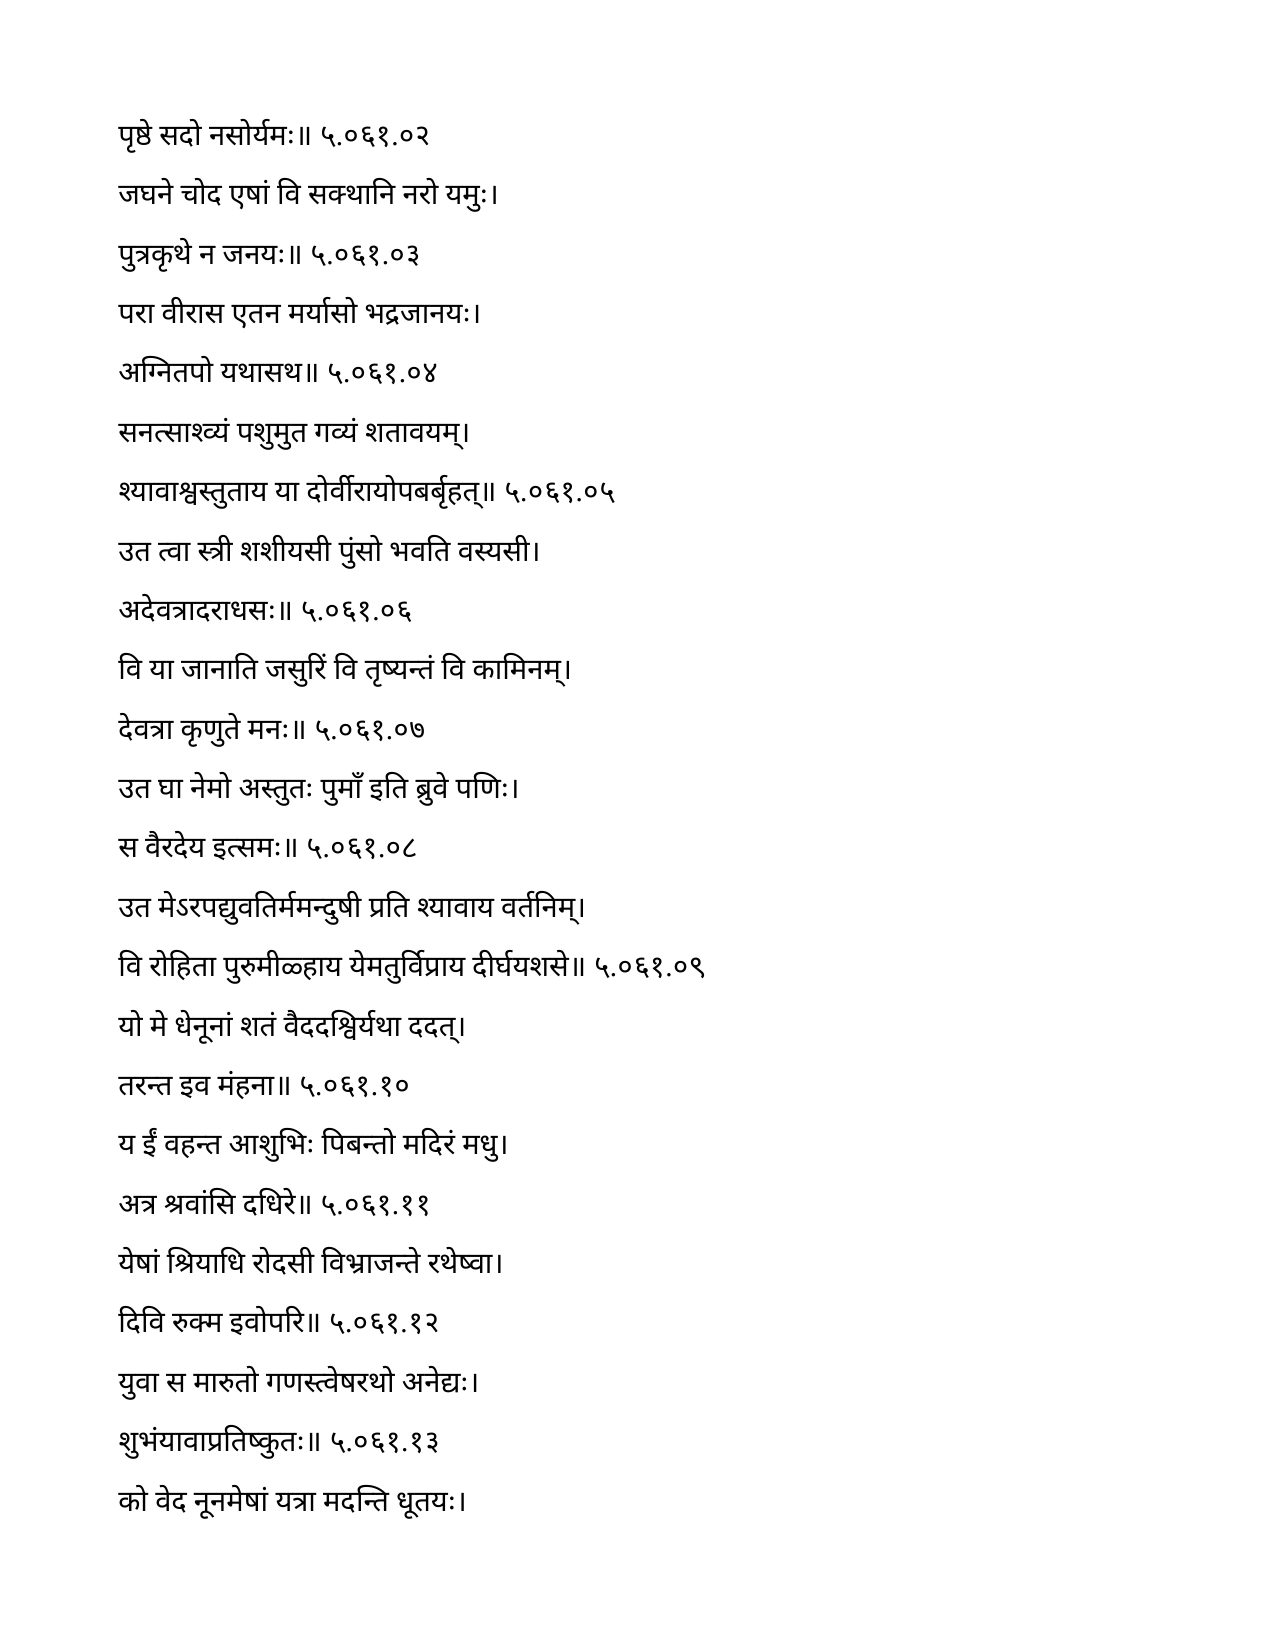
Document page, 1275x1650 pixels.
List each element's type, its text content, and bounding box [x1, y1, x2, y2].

text दिवि रुक्म इवोपरि॥ ५.०६१.१२ [118, 1306, 1157, 1339]
text अत्र श्रवांसि दधिरे॥ ५.०६१.११ [118, 1187, 1157, 1220]
text अग्नितपो यथासथ॥ ५.०६१.०४ [118, 356, 1157, 389]
text वि या जानाति जसुरिं वि तृष्यन्तं वि कामिनम्। [118, 652, 1157, 686]
text य ईं वहन्त आशुभिः पिबन्तो मदिरं मधु। [118, 1127, 1157, 1161]
text अदेवत्रादराधसः॥ ५.०६१.०६ [118, 593, 1157, 627]
text जघने चोद एषां वि सक्थानि नरो यमुः। [118, 177, 1157, 211]
text सनत्साश्व्यं पशुमुत गव्यं शतावयम्। [118, 415, 1157, 448]
text तरन्त इव मंहना॥ ५.०६१.१० [118, 1068, 1157, 1102]
text उत घा नेमो अस्तुतः पुमाँ इति ब्रुवे पणिः। [118, 771, 1157, 805]
text श्यावाश्वस्तुताय या दोर्वीरायोपबर्बृहत्॥ ५.०६१.०५ [118, 474, 1157, 508]
text शुभंयावाप्रतिष्कुतः॥ ५.०६१.१३ [118, 1424, 1157, 1458]
text यो मे धेनूनां शतं वैददश्विर्यथा ददत्। [118, 1009, 1157, 1042]
text युवा स मारुतो गणस्त्वेषरथो अनेद्यः। [118, 1365, 1157, 1398]
text उत मेऽरपद्युवतिर्ममन्दुषी प्रति श्यावाय वर्तनिम्। [118, 890, 1157, 923]
text देवत्रा कृणुते मनः॥ ५.०६१.०७ [118, 712, 1157, 745]
text परा वीरास एतन मर्यासो भद्रजानयः। [118, 296, 1157, 330]
text वि रोहिता पुरुमीळ्हाय येमतुर्विप्राय दीर्घयशसे॥ ५.०६१.०९ [118, 949, 1157, 983]
text उत त्वा स्त्री शशीयसी पुंसो भवति वस्यसी। [118, 534, 1157, 567]
text येषां श्रियाधि रोदसी विभ्राजन्ते रथेष्वा। [118, 1246, 1157, 1280]
text स वैरदेय इत्समः॥ ५.०६१.०८ [118, 831, 1157, 864]
text को वेद नूनमेषां यत्रा मदन्ति धूतयः। [118, 1484, 1157, 1517]
text पुत्रकृथे न जनयः॥ ५.०६१.०३ [118, 237, 1157, 270]
text पृष्ठे सदो नसोर्यमः॥ ५.०६१.०२ [118, 118, 1157, 152]
